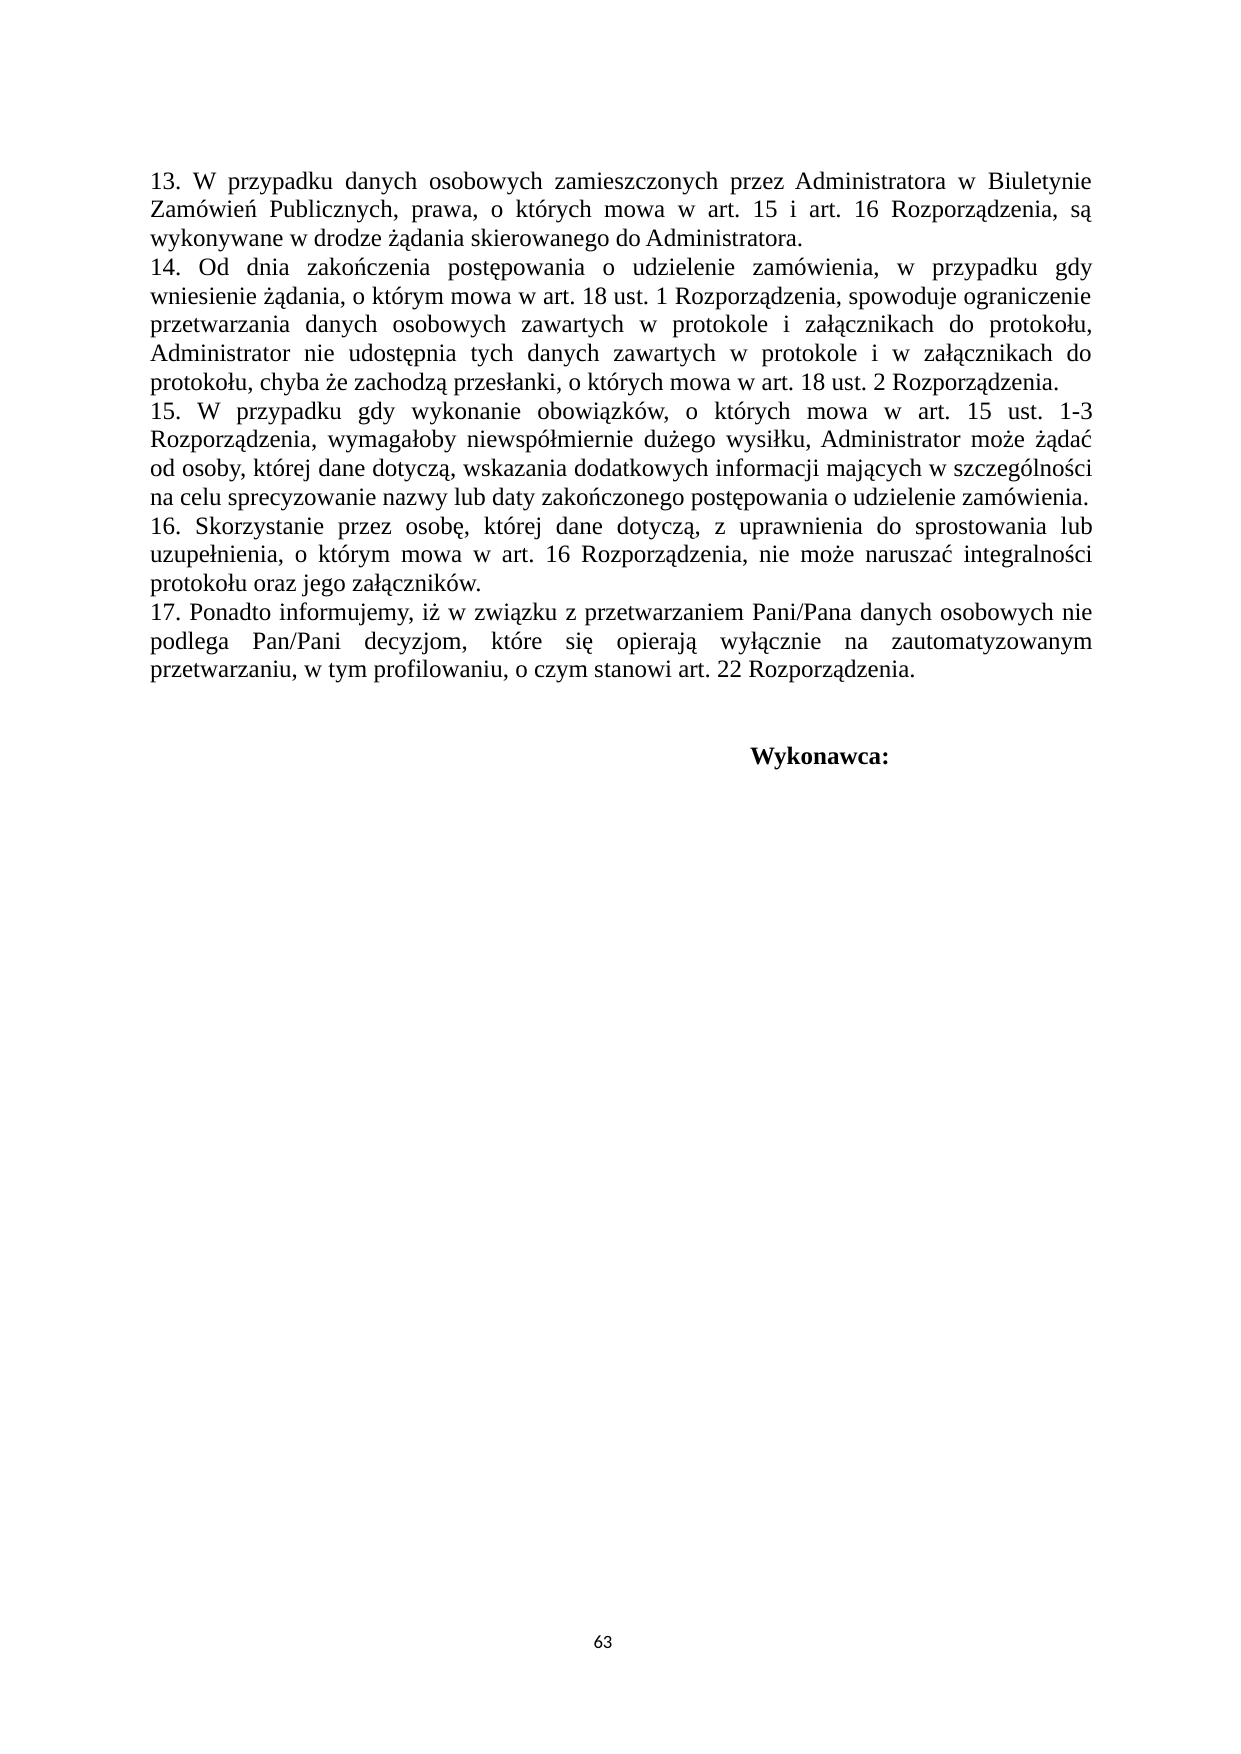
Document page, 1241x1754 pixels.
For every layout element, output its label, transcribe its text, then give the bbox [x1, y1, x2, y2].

text 16. Skorzystanie przez osobę, której dane dotyczą, z uprawnienia do sprostowania lub uzupełnienia, o którym mowa w art. 16 Rozporządzenia, nie może naruszać integralności protokołu oraz jego załączników. [150, 511, 1093, 597]
text 15. W przypadku gdy wykonanie obowiązków, o których mowa w art. 15 ust. 1-3 Rozporządzenia, wymagałoby niewspółmiernie dużego wysiłku, Administrator może żądać od osoby, której dane dotyczą, wskazania dodatkowych informacji mających w szczególności na celu sprecyzowanie nazwy lub daty zakończonego postępowania o udzielenie zamówienia. [150, 396, 1093, 511]
text 13. W przypadku danych osobowych zamieszczonych przez Administratora w Biuletynie Zamówień Publicznych, prawa, o których mowa w art. 15 i art. 16 Rozporządzenia, są wykonywane w drodze żądania skierowanego do Administratora. [150, 166, 1093, 252]
text 17. Ponadto informujemy, iż w związku z przetwarzaniem Pani/Pana danych osobowych nie podlega Pan/Pani decyzjom, które się opierają wyłącznie na zautomatyzowanym przetwarzaniu, w tym profilowaniu, o czym stanowi art. 22 Rozporządzenia. [150, 597, 1093, 683]
text Wykonawca: [150, 741, 1093, 769]
text 14. Od dnia zakończenia postępowania o udzielenie zamówienia, w przypadku gdy wniesienie żądania, o którym mowa w art. 18 ust. 1 Rozporządzenia, spowoduje ograniczenie przetwarzania danych osobowych zawartych w protokole i załącznikach do protokołu, Administrator nie udostępnia tych danych zawartych w protokole i w załącznikach do protokołu, chyba że zachodzą przesłanki, o których mowa w art. 18 ust. 2 Rozporządzenia. [150, 252, 1093, 396]
